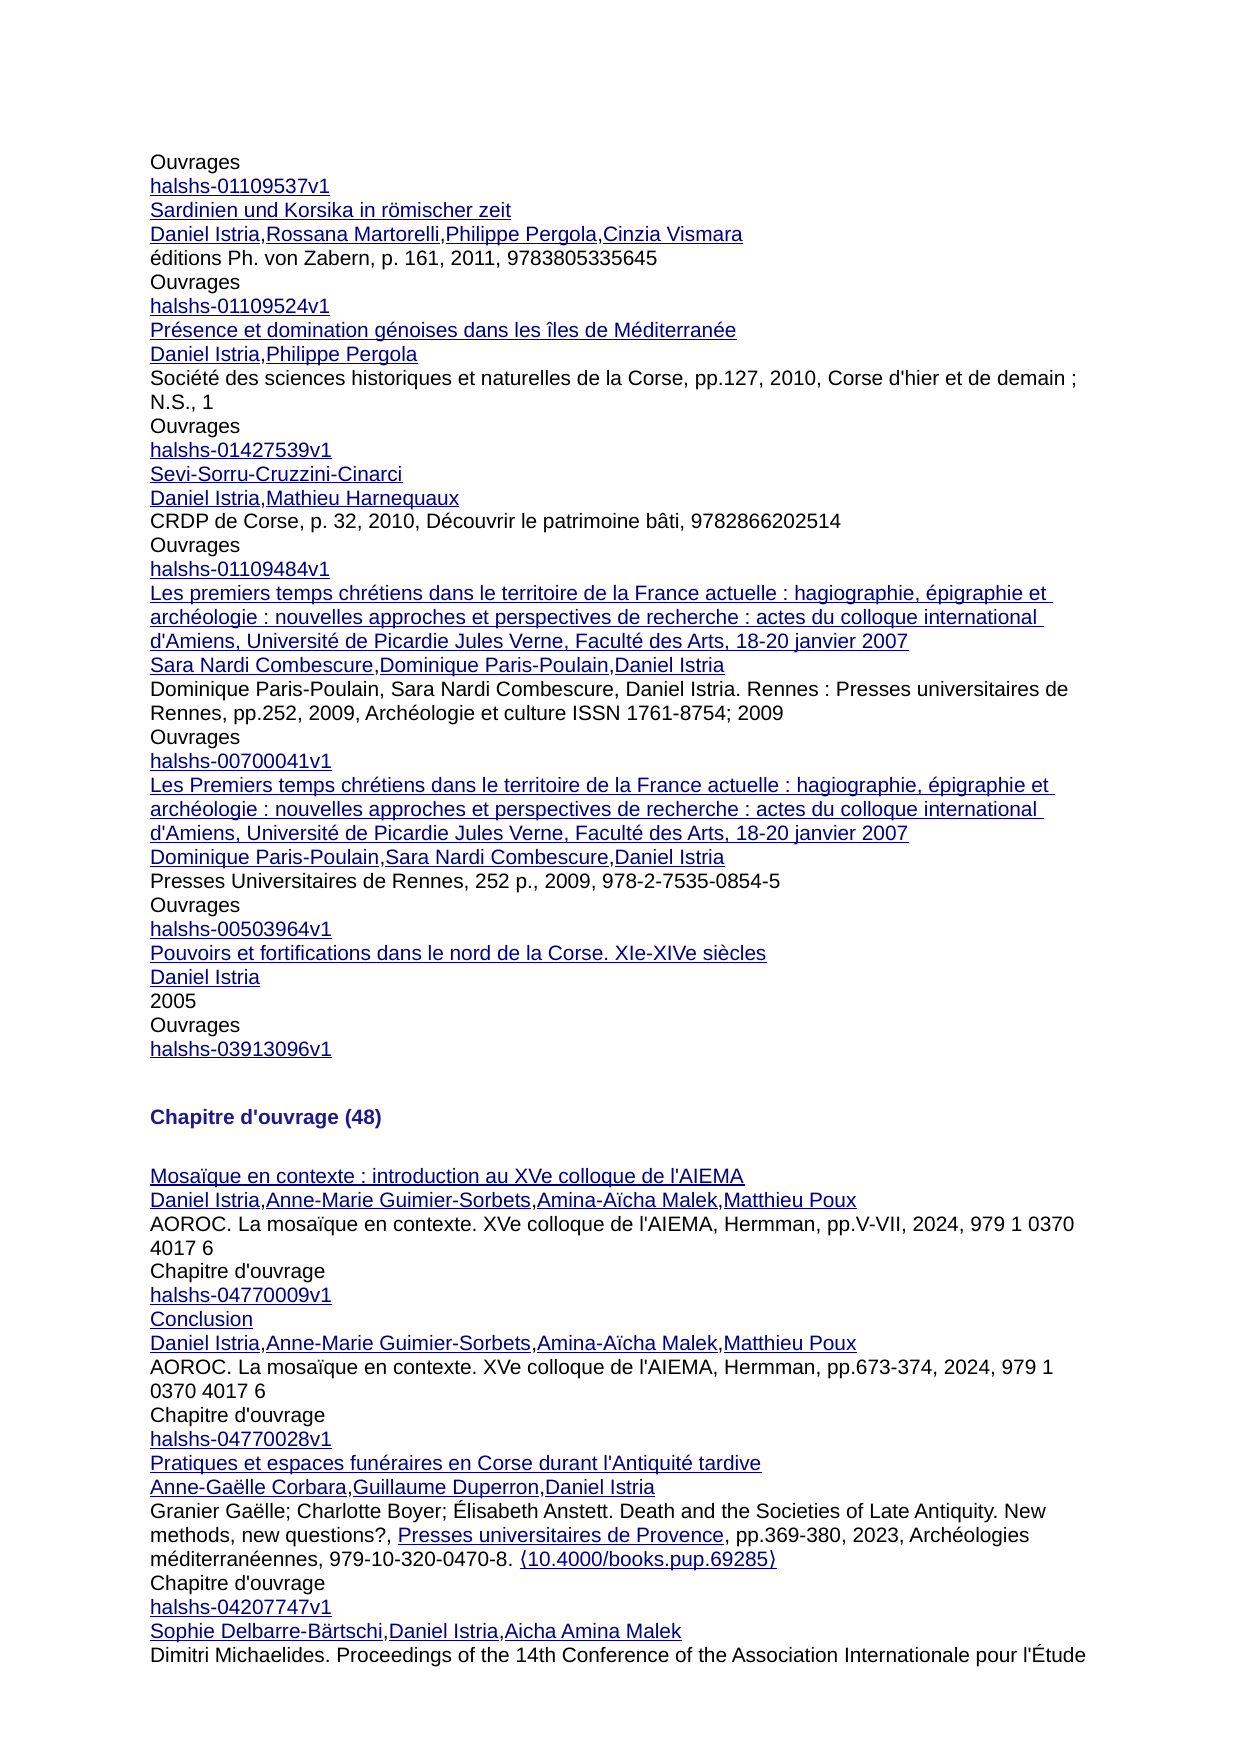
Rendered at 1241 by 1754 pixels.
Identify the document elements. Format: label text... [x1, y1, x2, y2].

table_cell Présence et domination génoises dans les îles de Méditerranée Daniel Istria,Philippe Pergola Société des sciences historiques et naturelles de la Corse, pp.127, 2010, Corse d'hier et de demain ; N.S., 1 Ouvrages halshs-01427539v1 [150, 318, 1090, 461]
table_cell Sevi-Sorru-Cruzzini-Cinarci Daniel Istria,Mathieu Harnequaux CRDP de Corse, p. 32, 2010, Découvrir le patrimoine bâti, 9782866202514 Ouvrages halshs-01109484v1 [150, 461, 1090, 581]
table_cell Pouvoirs et fortifications dans le nord de la Corse. XIe-XIVe siècles Daniel Istria 2005 Ouvrages halshs-03913096v1 [150, 941, 1090, 1060]
table_cell Pratiques et espaces funéraires en Corse durant l'Antiquité tardive Anne-Gaëlle Corbara,Guillaume Duperron,Daniel Istria Granier Gaëlle; Charlotte Boyer; Élisabeth Anstett. Death and the Societies of Late Antiquity. New methods, new questions?, Presses universitaires de Provence, pp.369-380, 2023, Archéologies méditerranéennes, 979-10-320-0470-8. ⟨10.4000/books.pup.69285⟩ Chapitre d'ouvrage halshs-04207747v1 [150, 1451, 1090, 1619]
table_cell Conclusion Daniel Istria,Anne-Marie Guimier-Sorbets,Amina-Aïcha Malek,Matthieu Poux AOROC. La mosaïque en contexte. XVe colloque de l'AIEMA, Hermman, pp.673-374, 2024, 979 1 0370 4017 6 Chapitre d'ouvrage halshs-04770028v1 [150, 1307, 1090, 1451]
table_cell Sardinien und Korsika in römischer zeit Daniel Istria,Rossana Martorelli,Philippe Pergola,Cinzia Vismara éditions Ph. von Zabern, p. 161, 2011, 9783805335645 Ouvrages halshs-01109524v1 [150, 198, 1090, 318]
table_cell Ouvrages halshs-01109537v1 [150, 150, 1090, 198]
table_cell Les Premiers temps chrétiens dans le territoire de la France actuelle : hagiographie, épigraphie et archéologie : nouvelles approches et perspectives de recherche : actes du colloque international d'Amiens, Université de Picardie Jules Verne, Faculté des Arts, 18-20 janvier 2007 Dominique Paris-Poulain,Sara Nardi Combescure,Daniel Istria Presses Universitaires de Rennes, 252 p., 2009, 978-2-7535-0854-5 Ouvrages halshs-00503964v1 [150, 773, 1090, 941]
table_header Mosaïque en contexte : introduction au XVe colloque de l'AIEMA Daniel Istria,Anne-Marie Guimier-Sorbets,Amina-Aïcha Malek,Matthieu Poux AOROC. La mosaïque en contexte. XVe colloque de l'AIEMA, Hermman, pp.V-VII, 2024, 979 1 0370 4017 6 Chapitre d'ouvrage halshs-04770009v1 [150, 1164, 1090, 1307]
subtitle Chapitre d'ouvrage (48) [150, 1105, 1090, 1129]
table_cell Le décor en mosaïque du complexe épiscopal de Mariana Sophie Delbarre-Bärtschi,Daniel Istria,Aicha Amina Malek Dimitri Michaelides. Proceedings of the 14th Conference of the Association Internationale pour l'Étude de la Mosaïque Antique (AIEMA), 15-19 october 2018, Nicosia, Cyprus, A paraître Chapitre d'ouvrage hal-03453758v1 [150, 1619, 1090, 1667]
table_cell Les premiers temps chrétiens dans le territoire de la France actuelle : hagiographie, épigraphie et archéologie : nouvelles approches et perspectives de recherche : actes du colloque international d'Amiens, Université de Picardie Jules Verne, Faculté des Arts, 18-20 janvier 2007 Sara Nardi Combescure,Dominique Paris-Poulain,Daniel Istria Dominique Paris-Poulain, Sara Nardi Combescure, Daniel Istria. Rennes : Presses universitaires de Rennes, pp.252, 2009, Archéologie et culture ISSN 1761-8754; 2009 Ouvrages halshs-00700041v1 [150, 581, 1090, 773]
